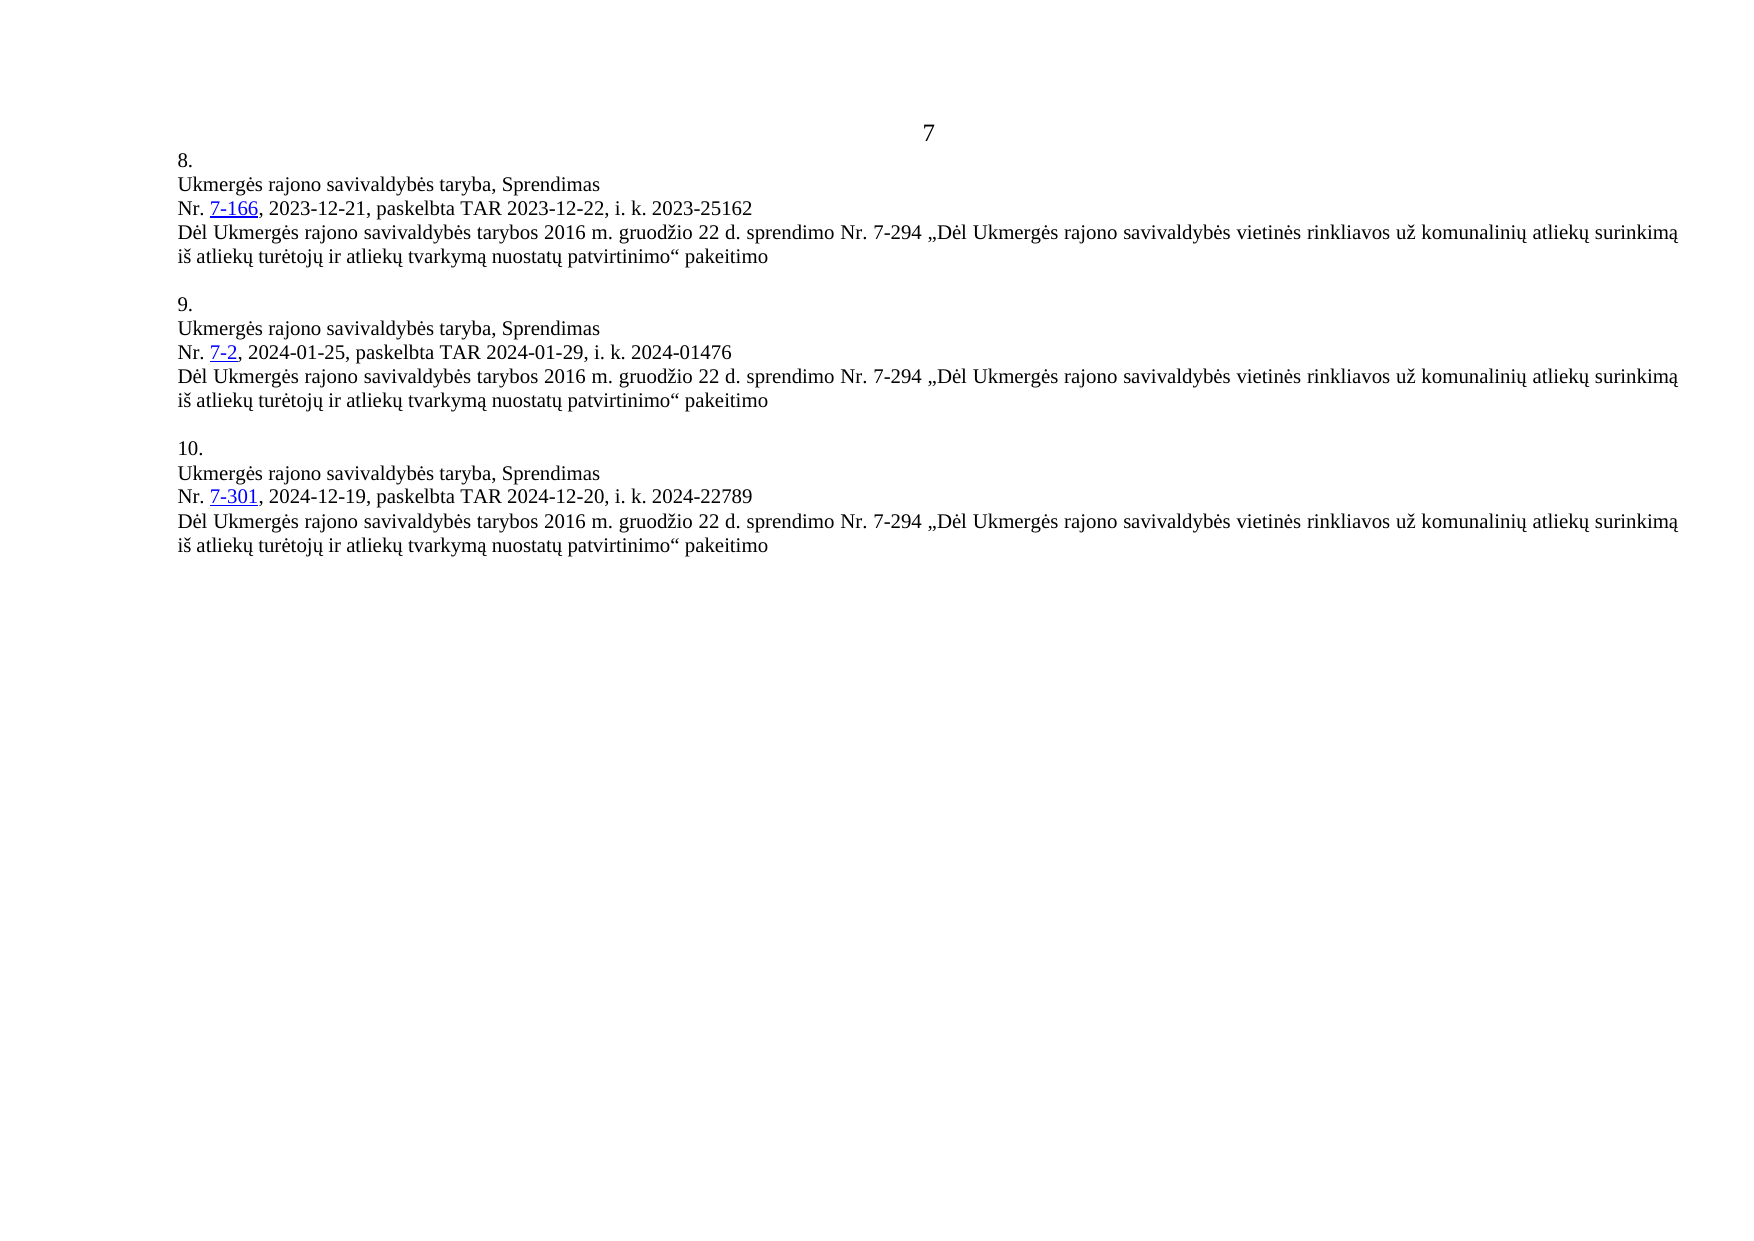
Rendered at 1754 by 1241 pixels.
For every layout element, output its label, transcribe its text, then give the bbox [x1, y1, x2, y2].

text 8. [177, 148, 1680, 172]
text Ukmergės rajono savivaldybės taryba, Sprendimas [177, 172, 1680, 196]
text Nr. 7-301, 2024-12-19, paskelbta TAR 2024-12-20, i. k. 2024-22789 [177, 484, 1680, 508]
text 9. [177, 292, 1680, 316]
text 10. [177, 436, 1680, 460]
text Dėl Ukmergės rajono savivaldybės tarybos 2016 m. gruodžio 22 d. sprendimo Nr. 7-294 „Dėl Ukmergės rajono savivaldybės vietinės rinkliavos už komunalinių atliekų surinkimą iš atliekų turėtojų ir atliekų tvarkymą nuostatų patvirtinimo“ pakeitimo [177, 508, 1680, 557]
text Nr. 7-2, 2024-01-25, paskelbta TAR 2024-01-29, i. k. 2024-01476 [177, 340, 1680, 364]
text Nr. 7-166, 2023-12-21, paskelbta TAR 2023-12-22, i. k. 2023-25162 [177, 196, 1680, 220]
text Dėl Ukmergės rajono savivaldybės tarybos 2016 m. gruodžio 22 d. sprendimo Nr. 7-294 „Dėl Ukmergės rajono savivaldybės vietinės rinkliavos už komunalinių atliekų surinkimą iš atliekų turėtojų ir atliekų tvarkymą nuostatų patvirtinimo“ pakeitimo [177, 364, 1680, 412]
text Ukmergės rajono savivaldybės taryba, Sprendimas [177, 460, 1680, 484]
text Ukmergės rajono savivaldybės taryba, Sprendimas [177, 316, 1680, 340]
text Dėl Ukmergės rajono savivaldybės tarybos 2016 m. gruodžio 22 d. sprendimo Nr. 7-294 „Dėl Ukmergės rajono savivaldybės vietinės rinkliavos už komunalinių atliekų surinkimą iš atliekų turėtojų ir atliekų tvarkymą nuostatų patvirtinimo“ pakeitimo [177, 220, 1680, 268]
